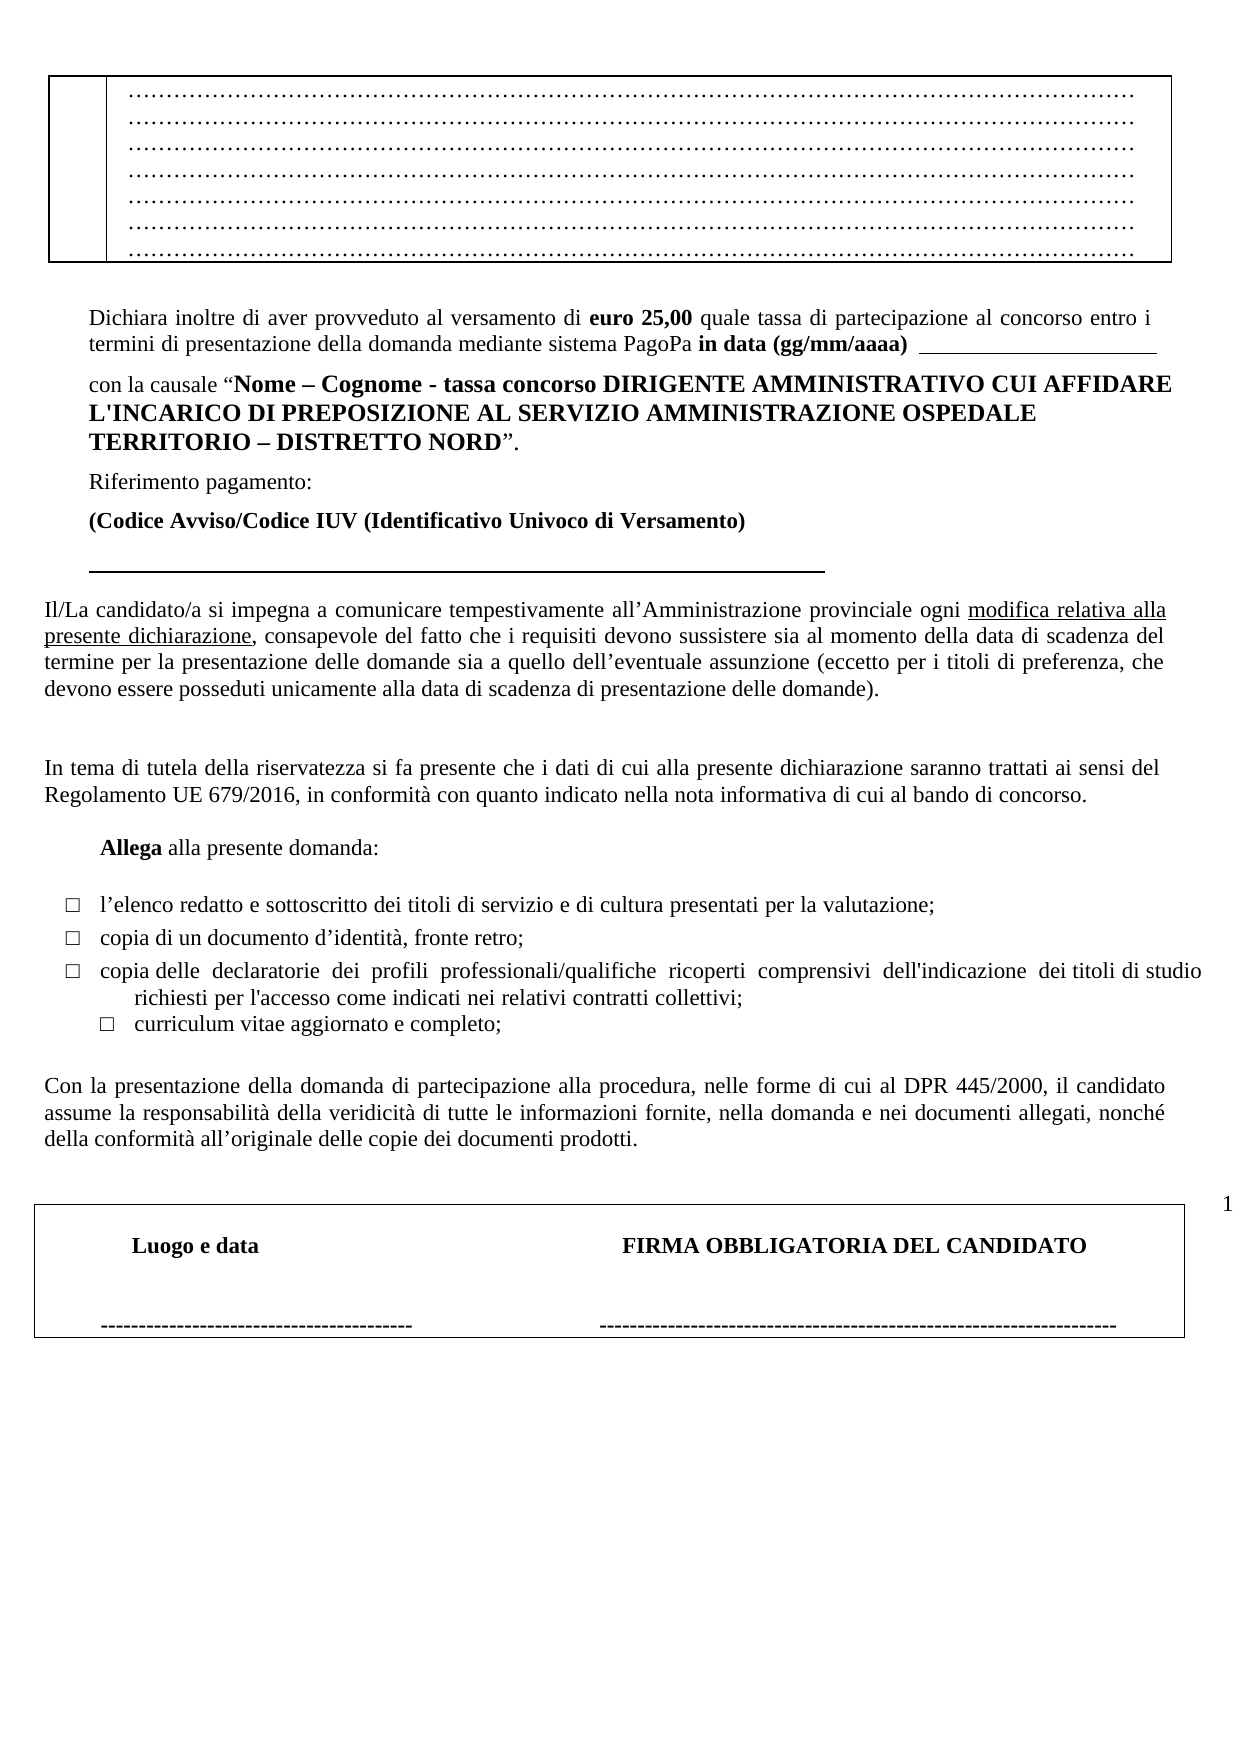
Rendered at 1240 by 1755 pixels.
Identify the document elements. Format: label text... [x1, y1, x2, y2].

text In tema di tutela della riservatezza si fa presente che i dati di cui alla presente dichiarazione saranno trattati ai sensi del Regolamento UE 679/2016, in conformità con quanto indicato nella nota informativa di cui al bando di concorso. [44, 754, 1163, 807]
text Luogo e data FIRMA OBBLIGATORIA DEL CANDIDATO [35, 1231, 1184, 1258]
list copia di un documento d’identità, fronte retro; [66, 924, 1204, 951]
text Riferimento pagamento: [89, 468, 1204, 494]
subtitle con la causale “Nome – Cognome - tassa concorso DIRIGENTE AMMINISTRATIVO CUI AFFIDARE L'INCARICO DI PREPOSIZIONE AL SERVIZIO AMMINISTRAZIONE OSPEDALE TERRITORIO – DISTRETTO NORD”. [89, 369, 1204, 456]
text Allega alla presente domanda: [100, 834, 1171, 860]
text Il/La candidato/a si impegna a comunicare tempestivamente all’Amministrazione provinciale ogni modifica relativa alla presente dichiarazione, consapevole del fatto che i requisiti devono sussistere sia al momento della data di scadenza del termine per la presentazione delle domande sia a quello dell’eventuale assunzione (eccetto per i titoli di preferenza, che devono essere posseduti unicamente alla data di scadenza di presentazione delle domande). [44, 596, 1167, 701]
list l’elenco redatto e sottoscritto dei titoli di servizio e di cultura presentati per la valutazione; [66, 891, 1204, 918]
list curriculum vitae aggiornato e completo; [100, 1010, 1171, 1037]
text ----------------------------------------- -------------------------------------------------------------------- [35, 1310, 1184, 1337]
list copia delle declaratorie dei profili professionali/qualifiche ricoperti comprensivi dell'indicazione dei titoli di studio richiesti per l'accesso come indicati nei relativi contratti collettivi; [66, 958, 1204, 1010]
text Con la presentazione della domanda di partecipazione alla procedura, nelle forme di cui al DPR 445/2000, il candidato assume la responsabilità della veridicità di tutte le informazioni fornite, nella domanda e nei documenti allegati, nonché della conformità all’originale delle copie dei documenti prodotti. [44, 1073, 1167, 1152]
table_cell [50, 77, 106, 261]
subtitle (Codice Avviso/Codice IUV (Identificativo Univoco di Versamento) [89, 507, 1204, 534]
table_cell …………………………………………………………………………………………………………………………………………………………………………………………………………………………………………………………………………………………………………………………………………………………………………………………………………………………………………………………………………………………………………………………………………………………………………………………………………………………………………………………………………………………………………………………………………………………………………………………………………………………………………………… [107, 77, 1171, 261]
text Dichiara inoltre di aver provveduto al versamento di euro 25,00 quale tassa di partecipazione al concorso entro i termini di presentazione della domanda mediante sistema PagoPa in data (gg/mm/aaaa) [89, 304, 1157, 357]
